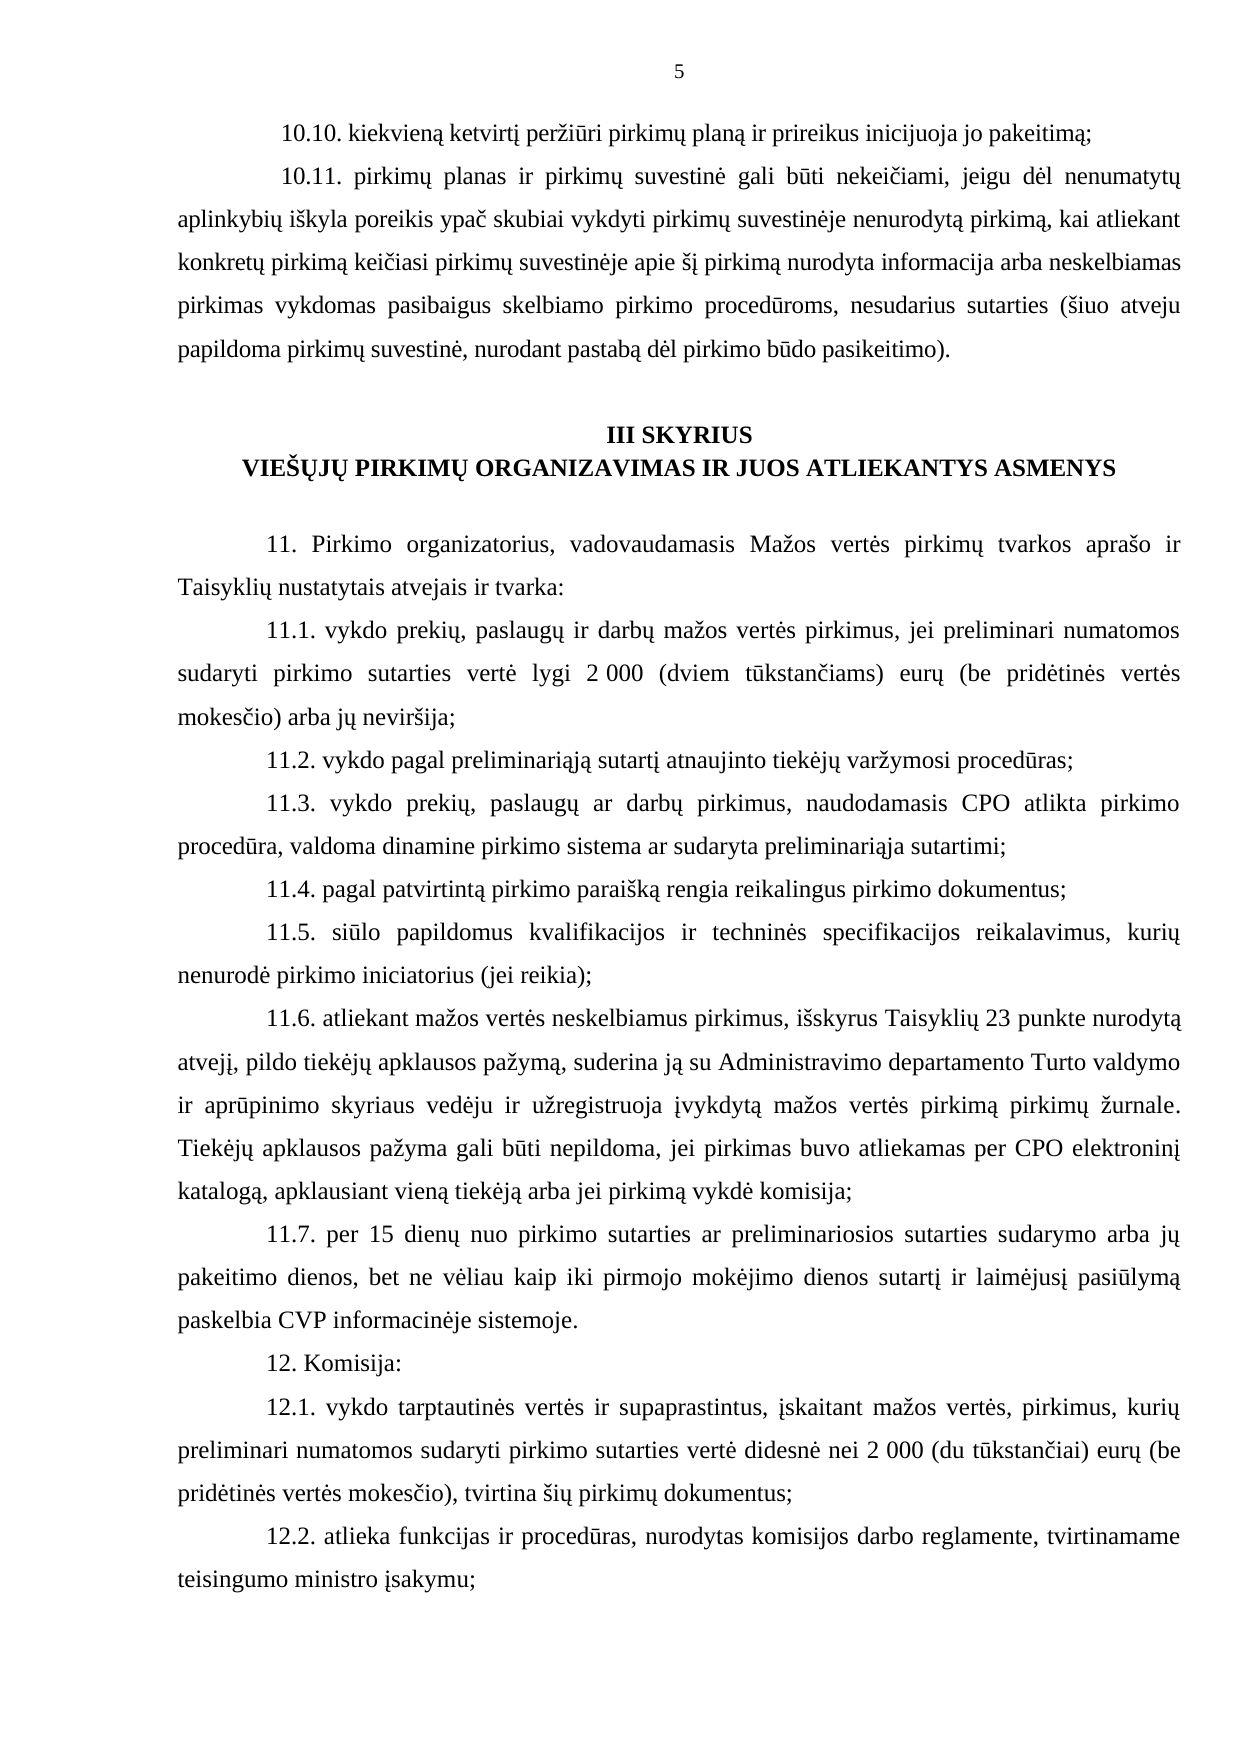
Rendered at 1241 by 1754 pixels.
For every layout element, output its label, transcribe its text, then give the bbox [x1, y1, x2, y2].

text 11.7. per 15 dienų nuo pirkimo sutarties ar preliminariosios sutarties sudarymo arba jų pakeitimo dienos, bet ne vėliau kaip iki pirmojo mokėjimo dienos sutartį ir laimėjusį pasiūlymą paskelbia CVP informacinėje sistemoje. [177, 1219, 1181, 1334]
text 10.10. kiekvieną ketvirtį peržiūri pirkimų planą ir prireikus inicijuoja jo pakeitimą; [177, 118, 1181, 147]
text 12.2. atlieka funkcijas ir procedūras, nurodytas komisijos darbo reglamente, tvirtinamame teisingumo ministro įsakymu; [177, 1521, 1181, 1593]
text 12.1. vykdo tarptautinės vertės ir supaprastintus, įskaitant mažos vertės, pirkimus, kurių preliminari numatomos sudaryti pirkimo sutarties vertė didesnė nei 2 000 (du tūkstančiai) eurų (be pridėtinės vertės mokesčio), tvirtina šių pirkimų dokumentus; [177, 1392, 1181, 1507]
text 12. Komisija: [177, 1348, 1181, 1377]
text 11.4. pagal patvirtintą pirkimo paraišką rengia reikalingus pirkimo dokumentus; [177, 874, 1181, 903]
text 10.11. pirkimų planas ir pirkimų suvestinė gali būti nekeičiami, jeigu dėl nenumatytų aplinkybių iškyla poreikis ypač skubiai vykdyti pirkimų suvestinėje nenurodytą pirkimą, kai atliekant konkretų pirkimą keičiasi pirkimų suvestinėje apie šį pirkimą nurodyta informacija arba neskelbiamas pirkimas vykdomas pasibaigus skelbiamo pirkimo procedūroms, nesudarius sutarties (šiuo atveju papildoma pirkimų suvestinė, nurodant pastabą dėl pirkimo būdo pasikeitimo). [177, 161, 1181, 362]
text 11.1. vykdo prekių, paslaugų ir darbų mažos vertės pirkimus, jei preliminari numatomos sudaryti pirkimo sutarties vertė lygi 2 000 (dviem tūkstančiams) eurų (be pridėtinės vertės mokesčio) arba jų neviršija; [177, 615, 1181, 730]
text III SKYRIUS [177, 420, 1181, 449]
text VIEŠŲJŲ PIRKIMŲ ORGANIZAVIMAS IR JUOS ATLIEKANTYS ASMENYS [177, 453, 1181, 482]
text 11.6. atliekant mažos vertės neskelbiamus pirkimus, išskyrus Taisyklių 23 punkte nurodytą atvejį, pildo tiekėjų apklausos pažymą, suderina ją su Administravimo departamento Turto valdymo ir aprūpinimo skyriaus vedėju ir užregistruoja įvykdytą mažos vertės pirkimą pirkimų žurnale. Tiekėjų apklausos pažyma gali būti nepildoma, jei pirkimas buvo atliekamas per CPO elektroninį katalogą, apklausiant vieną tiekėją arba jei pirkimą vykdė komisija; [177, 1003, 1181, 1205]
text 11.2. vykdo pagal preliminariąją sutartį atnaujinto tiekėjų varžymosi procedūras; [177, 745, 1181, 773]
text 11. Pirkimo organizatorius, vadovaudamasis Mažos vertės pirkimų tvarkos aprašo ir Taisyklių nustatytais atvejais ir tvarka: [177, 529, 1181, 601]
text 11.3. vykdo prekių, paslaugų ar darbų pirkimus, naudodamasis CPO atlikta pirkimo procedūra, valdoma dinamine pirkimo sistema ar sudaryta preliminariąja sutartimi; [177, 788, 1181, 860]
text 11.5. siūlo papildomus kvalifikacijos ir techninės specifikacijos reikalavimus, kurių nenurodė pirkimo iniciatorius (jei reikia); [177, 917, 1181, 989]
